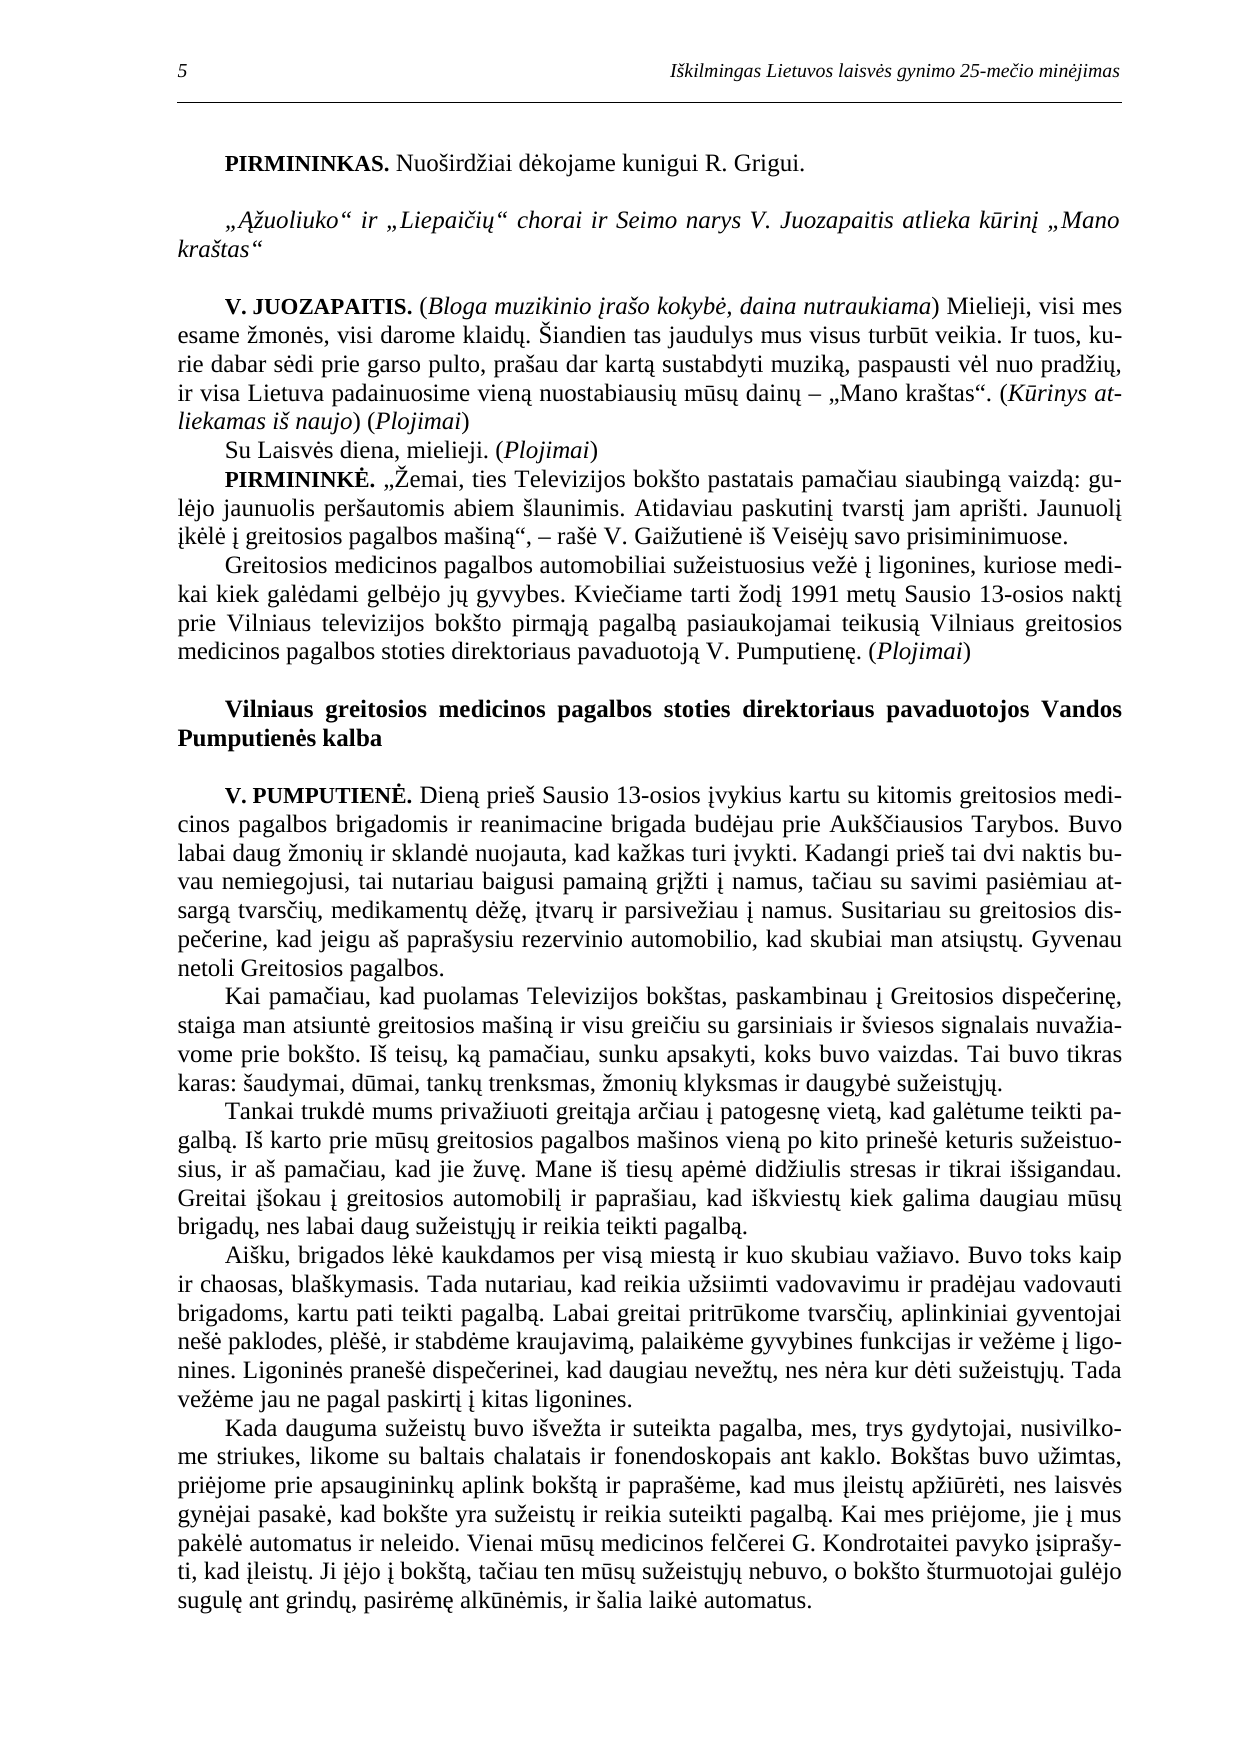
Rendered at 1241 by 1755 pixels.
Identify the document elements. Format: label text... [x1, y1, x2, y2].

text Aiš­ku, bri­ga­dos lė­kė kauk­da­mos per vi­są mies­tą ir kuo sku­biau va­žia­vo. Bu­vo toks kaip ir cha­o­sas, blaš­ky­ma­sis. Ta­da nu­ta­riau, kad rei­kia už­si­im­ti va­do­va­vi­mu ir pra­dė­jau va­do­vau­ti bri­ga­doms, kar­tu pa­ti teik­ti pa­gal­bą. La­bai grei­tai pri­trū­ko­me tvars­čių, ap­lin­ki­niai gy­ven­to­jai ne­šė pa­klo­des, plė­šė, ir stab­dė­me krau­ja­vi­mą, pa­lai­kė­me gy­vy­bi­nes funk­ci­jas ir ve­žė­me į li­go­ni­nes. Li­go­ni­nės pra­ne­šė dis­pe­če­ri­nei, kad dau­giau ne­vež­tų, nes nė­ra kur dė­ti su­žeis­tų­jų. Ta­da ve­žė­me jau ne pa­gal pa­skir­tį į ki­tas li­go­ni­nes. [177, 1240, 1122, 1413]
text Vil­niaus grei­to­sios me­di­ci­nos pa­gal­bos sto­ties di­rek­to­riaus pa­va­duo­to­jos Van­dos Pum­pu­tie­nės kal­ba [177, 694, 1122, 751]
text V. PUMPUTIENĖ. Die­ną prieš Sau­sio 13-osios įvy­kius kar­tu su ki­to­mis grei­to­sios me­di­ci­nos pa­gal­bos bri­ga­do­mis ir re­a­ni­ma­ci­ne bri­ga­da bu­dė­jau prie Aukš­čiau­sios Ta­ry­bos. Bu­vo la­bai daug žmo­nių ir sklan­dė nuo­jau­ta, kad kaž­kas tu­ri įvyk­ti. Ka­dan­gi prieš tai dvi nak­tis bu­vau ne­mie­go­ju­si, tai nu­ta­riau bai­gu­si pa­mai­ną grįž­ti į na­mus, ta­čiau su sa­vi­mi pa­si­ė­miau at­sar­gą tvars­čių, me­di­ka­men­tų dė­žę, įtva­rų ir par­si­ve­žiau į na­mus. Su­si­ta­riau su grei­to­sios dis­pe­če­ri­ne, kad jei­gu aš pa­pra­šy­siu re­zer­vi­nio au­to­mo­bi­lio, kad sku­biai man at­siųs­tų. Gy­ve­nau ne­to­li Grei­to­sios pa­gal­bos. [177, 780, 1122, 981]
text PIRMININKAS. Nuo­šir­džiai dė­ko­ja­me ku­ni­gui R. Gri­gui. [177, 148, 1122, 176]
text Kai pa­ma­čiau, kad puo­la­mas Te­le­vi­zi­jos bokš­tas, pa­skam­bi­nau į Grei­to­sios dis­pe­če­ri­nę, stai­ga man at­siun­tė grei­to­sios ma­ši­ną ir vi­su grei­čiu su gar­si­niais ir švie­sos sig­na­lais nu­va­žia­vo­me prie bokš­to. Iš tei­sų, ką pa­ma­čiau, sun­ku ap­sa­ky­ti, koks bu­vo vaiz­das. Tai bu­vo tik­ras ka­ras: šau­dy­mai, dū­mai, tan­kų trenks­mas, žmo­nių klyks­mas ir dau­gy­bė su­žeis­tų­jų. [177, 981, 1122, 1096]
text PIRMININKĖ. „Že­mai, ties Te­le­vi­zi­jos bokš­to pa­sta­tais pa­ma­čiau siau­bin­gą vaiz­dą: gu­lė­jo jau­nuo­lis per­šau­to­mis abiem šlau­ni­mis. Ati­da­viau pas­ku­ti­nį tvars­tį jam ap­riš­ti. Jau­nuo­lį įkė­lė į grei­to­sios pa­gal­bos ma­ši­ną“, – ra­šė V. Gai­žu­tie­nė iš Vei­sė­jų sa­vo pri­si­mi­ni­muo­se. [177, 464, 1122, 550]
text „Ąžuo­liu­ko“ ir „Lie­pai­čių“ cho­rai ir Sei­mo na­rys V. Juo­za­pai­tis at­lie­ka kū­ri­nį „Ma­no kraš­tas“ [177, 205, 1122, 263]
text V. JUOZAPAITIS. (Blo­ga mu­zi­ki­nio įra­šo ko­ky­bė, dai­na nu­trau­kia­ma) Mie­lie­ji, vi­si mes esa­me žmo­nės, vi­si da­ro­me klai­dų. Šian­dien tas jau­du­lys mus vi­sus tur­būt vei­kia. Ir tuos, ku­rie da­bar sė­di prie gar­so pul­to, pra­šau dar kar­tą su­stab­dy­ti mu­zi­ką, pa­spaus­ti vėl nuo pra­džių, ir vi­sa Lie­tu­va pa­dai­nuo­si­me vie­ną nuo­sta­biau­sių mū­sų dai­nų – „Ma­no kraš­tas“. (Kū­ri­nys at­lie­ka­mas iš nau­jo) (Plo­ji­mai) [177, 291, 1122, 435]
text Ka­da dau­gu­ma su­žeis­tų bu­vo iš­vež­ta ir su­teik­ta pa­gal­ba, mes, trys gy­dy­to­jai, nu­si­vil­ko­me striu­kes, li­ko­me su bal­tais cha­la­tais ir fo­nen­dos­ko­pais ant kak­lo. Bokš­tas bu­vo už­im­tas, pri­ėjo­me prie ap­sau­gi­nin­kų ap­link bokš­tą ir pa­pra­šė­me, kad mus įleis­tų ap­žiū­rė­ti, nes lais­vės gy­nė­jai pa­sa­kė, kad bokš­te yra su­žeis­tų ir rei­kia su­teik­ti pa­gal­bą. Kai mes pri­ėjo­me, jie į mus pa­kė­lė au­to­ma­tus ir ne­lei­do. Vie­nai mū­sų me­di­ci­nos fel­če­rei G. Kon­dro­tai­tei pa­vy­ko įsi­pra­šy­ti, kad įleis­tų. Ji įė­jo į bokš­tą, ta­čiau ten mū­sų su­žeis­tų­jų ne­bu­vo, o bokš­to štur­muo­to­jai gu­lė­jo su­gu­lę ant grin­dų, pa­si­rė­mę al­kū­nė­mis, ir ša­lia lai­kė au­to­ma­tus. [177, 1413, 1122, 1614]
text Tan­kai truk­dė mums pri­va­žiuo­ti grei­tą­ja ar­čiau į pa­to­ges­nę vie­tą, kad ga­lė­tu­me teik­ti pa­gal­bą. Iš kar­to prie mū­sų grei­to­sios pa­gal­bos ma­ši­nos vie­ną po ki­to pri­ne­šė ke­tu­ris su­žeis­tuo­sius, ir aš pa­ma­čiau, kad jie žu­vę. Ma­ne iš tie­sų apė­mė di­džiu­lis stre­sas ir tik­rai iš­si­gan­dau. Grei­tai įšo­kau į grei­to­sios au­to­mo­bi­lį ir pa­pra­šiau, kad iš­kvies­tų kiek ga­li­ma dau­giau mū­sų bri­ga­dų, nes la­bai daug su­žeis­tų­jų ir rei­kia teik­ti pa­gal­bą. [177, 1096, 1122, 1240]
text Su Lais­vės die­na, mie­lie­ji. (Plo­ji­mai) [177, 435, 1122, 464]
text Grei­to­sios me­di­ci­nos pa­gal­bos au­to­mo­bi­liai su­žeis­tuo­sius ve­žė į li­go­ni­nes, ku­rio­se me­di­kai kiek ga­lė­da­mi gel­bė­jo jų gy­vy­bes. Kvie­čia­me tar­ti žo­dį 1991 metų Sau­sio 13-o­sios nak­tį prie Vil­niaus te­le­vi­zi­jos bokš­to pir­mą­ją pa­gal­bą pa­si­au­ko­ja­mai tei­ku­sią Vil­niaus grei­to­sios me­di­ci­nos pa­gal­bos sto­ties di­rek­to­riaus pa­va­duo­to­ją V. Pum­pu­tie­nę. (Plo­ji­mai) [177, 550, 1122, 665]
